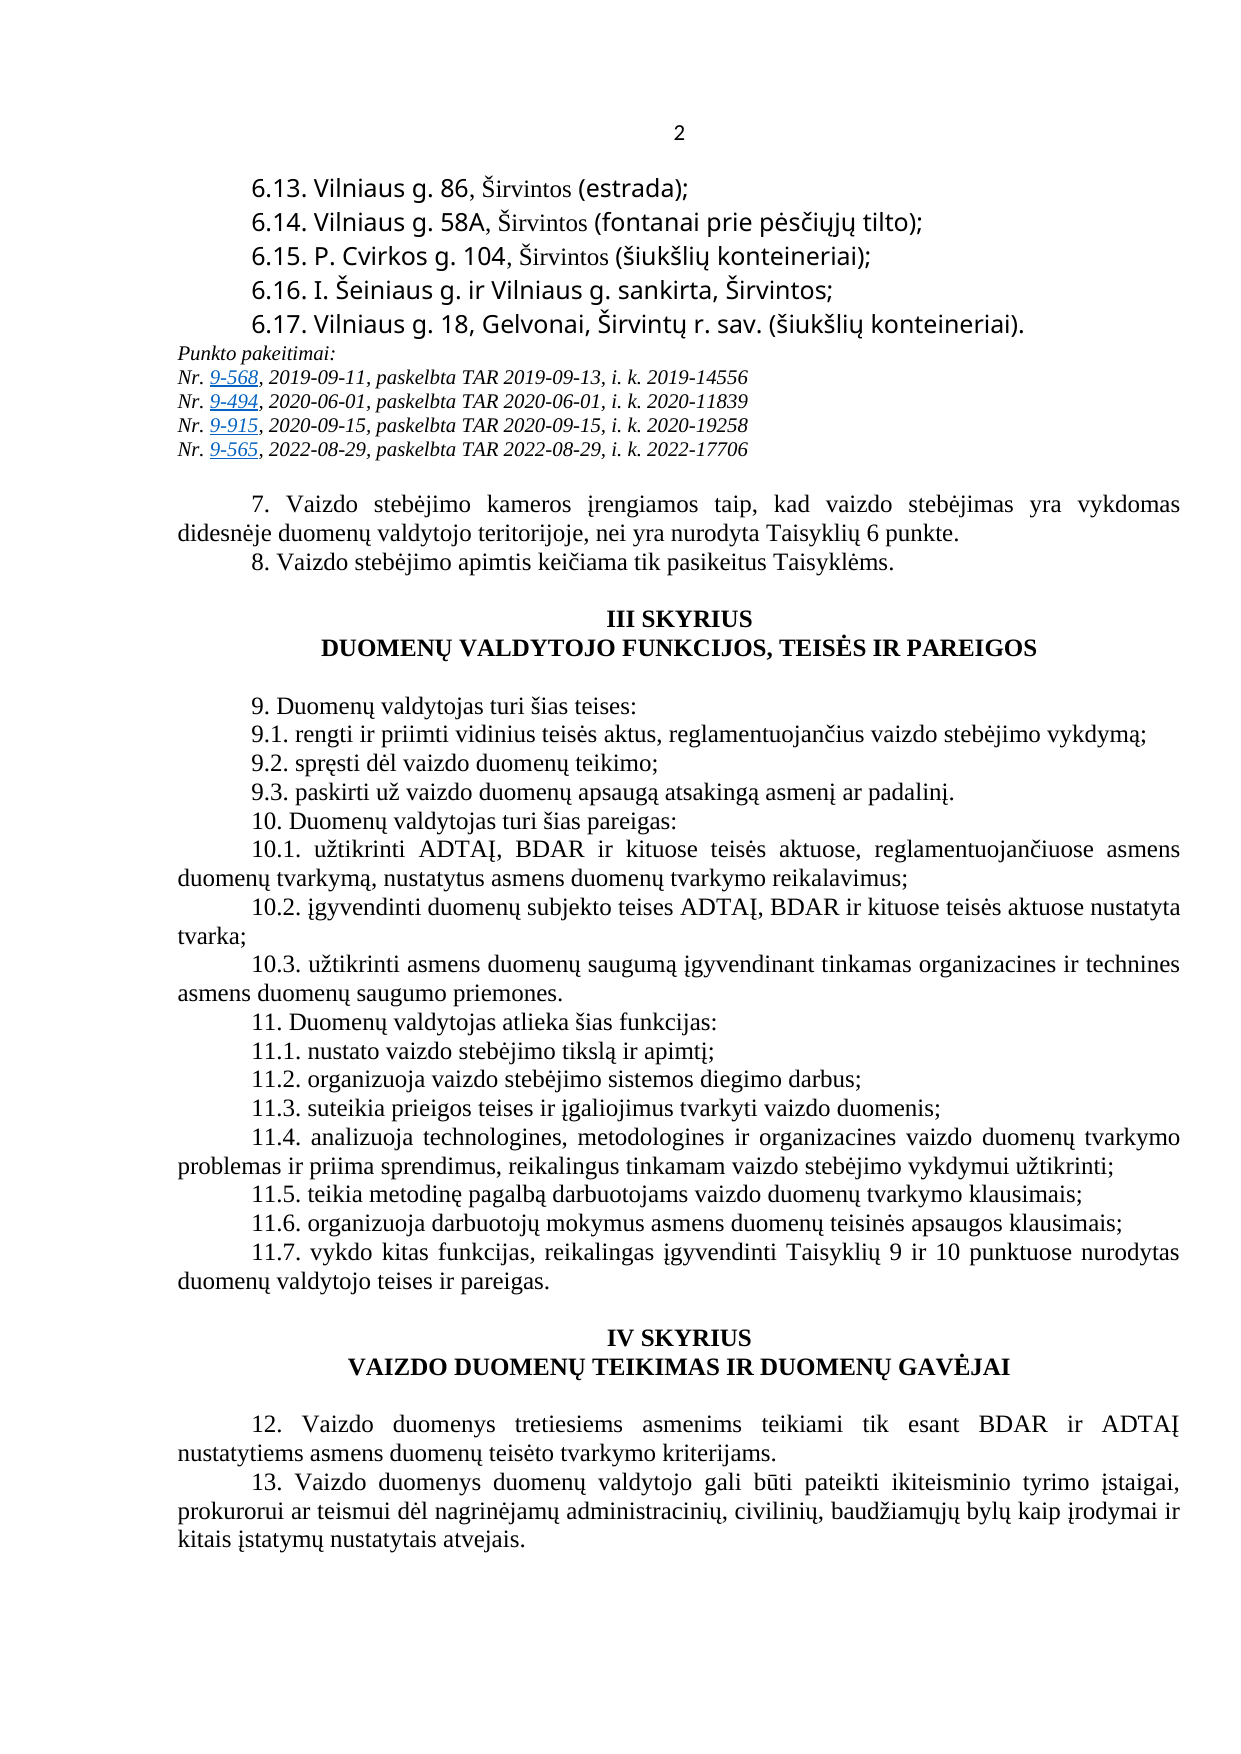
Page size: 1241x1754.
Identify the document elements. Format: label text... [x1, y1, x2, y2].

text III SKYRIUS [177, 604, 1181, 633]
text 11.5. teikia metodinę pagalbą darbuotojams vaizdo duomenų tvarkymo klausimais; [177, 1179, 1181, 1208]
text Nr. 9-568, 2019-09-11, paskelbta TAR 2019-09-13, i. k. 2019-14556 [177, 364, 1181, 389]
text 9.3. paskirti už vaizdo duomenų apsaugą atsakingą asmenį ar padalinį. [177, 777, 1181, 806]
text 12. Vaizdo duomenys tretiesiems asmenims teikiami tik esant BDAR ir ADTAĮ nustatytiems asmens duomenų teisėto tvarkymo kriterijams. [177, 1409, 1181, 1467]
text 13. Vaizdo duomenys duomenų valdytojo gali būti pateikti ikiteisminio tyrimo įstaigai, prokurorui ar teismui dėl nagrinėjamų administracinių, civilinių, baudžiamųjų bylų kaip įrodymai ir kitais įstatymų nustatytais atvejais. [177, 1467, 1181, 1553]
text 11.6. organizuoja darbuotojų mokymus asmens duomenų teisinės apsaugos klausimais; [177, 1208, 1181, 1237]
text 10.3. užtikrinti asmens duomenų saugumą įgyvendinant tinkamas organizacines ir technines asmens duomenų saugumo priemones. [177, 949, 1181, 1007]
text 8. Vaizdo stebėjimo apimtis keičiama tik pasikeitus Taisyklėms. [177, 547, 1181, 576]
text 11.7. vykdo kitas funkcijas, reikalingas įgyvendinti Taisyklių 9 ir 10 punktuose nurodytas duomenų valdytojo teises ir pareigas. [177, 1237, 1181, 1294]
text Nr. 9-494, 2020-06-01, paskelbta TAR 2020-06-01, i. k. 2020-11839 [177, 389, 1181, 413]
text 11.2. organizuoja vaizdo stebėjimo sistemos diegimo darbus; [177, 1064, 1181, 1093]
text 11.1. nustato vaizdo stebėjimo tikslą ir apimtį; [177, 1036, 1181, 1064]
text 9. Duomenų valdytojas turi šias teises: [177, 691, 1181, 719]
text Nr. 9-915, 2020-09-15, paskelbta TAR 2020-09-15, i. k. 2020-19258 [177, 413, 1181, 437]
text 11. Duomenų valdytojas atlieka šias funkcijas: [177, 1007, 1181, 1036]
text VAIZDO DUOMENŲ TEIKIMAS IR DUOMENŲ GAVĖJAI [177, 1352, 1181, 1381]
text 9.2. spręsti dėl vaizdo duomenų teikimo; [177, 748, 1181, 777]
text 6.17. Vilniaus g. 18, Gelvonai, Širvintų r. sav. (šiukšlių konteineriai). [177, 306, 1181, 341]
text 6.13. Vilniaus g. 86, Širvintos (estrada); [177, 170, 1181, 204]
text 6.16. I. Šeiniaus g. ir Vilniaus g. sankirta, Širvintos; [177, 272, 1181, 306]
text 10. Duomenų valdytojas turi šias pareigas: [177, 806, 1181, 834]
text DUOMENŲ VALDYTOJO FUNKCIJOS, TEISĖS IR PAREIGOS [177, 633, 1181, 662]
text IV SKYRIUS [177, 1323, 1181, 1352]
text 9.1. rengti ir priimti vidinius teisės aktus, reglamentuojančius vaizdo stebėjimo vykdymą; [177, 719, 1181, 748]
text Punkto pakeitimai: [177, 341, 1181, 364]
text 10.2. įgyvendinti duomenų subjekto teises ADTAĮ, BDAR ir kituose teisės aktuose nustatyta tvarka; [177, 892, 1181, 949]
text 10.1. užtikrinti ADTAĮ, BDAR ir kituose teisės aktuose, reglamentuojančiuose asmens duomenų tvarkymą, nustatytus asmens duomenų tvarkymo reikalavimus; [177, 834, 1181, 892]
text 11.4. analizuoja technologines, metodologines ir organizacines vaizdo duomenų tvarkymo problemas ir priima sprendimus, reikalingus tinkamam vaizdo stebėjimo vykdymui užtikrinti; [177, 1122, 1181, 1179]
text 7. Vaizdo stebėjimo kameros įrengiamos taip, kad vaizdo stebėjimas yra vykdomas didesnėje duomenų valdytojo teritorijoje, nei yra nurodyta Taisyklių 6 punkte. [177, 489, 1181, 547]
text 6.14. Vilniaus g. 58A, Širvintos (fontanai prie pėsčiųjų tilto); [177, 204, 1181, 238]
text 11.3. suteikia prieigos teises ir įgaliojimus tvarkyti vaizdo duomenis; [177, 1093, 1181, 1122]
text 6.15. P. Cvirkos g. 104, Širvintos (šiukšlių konteineriai); [177, 238, 1181, 272]
text Nr. 9-565, 2022-08-29, paskelbta TAR 2022-08-29, i. k. 2022-17706 [177, 437, 1181, 461]
